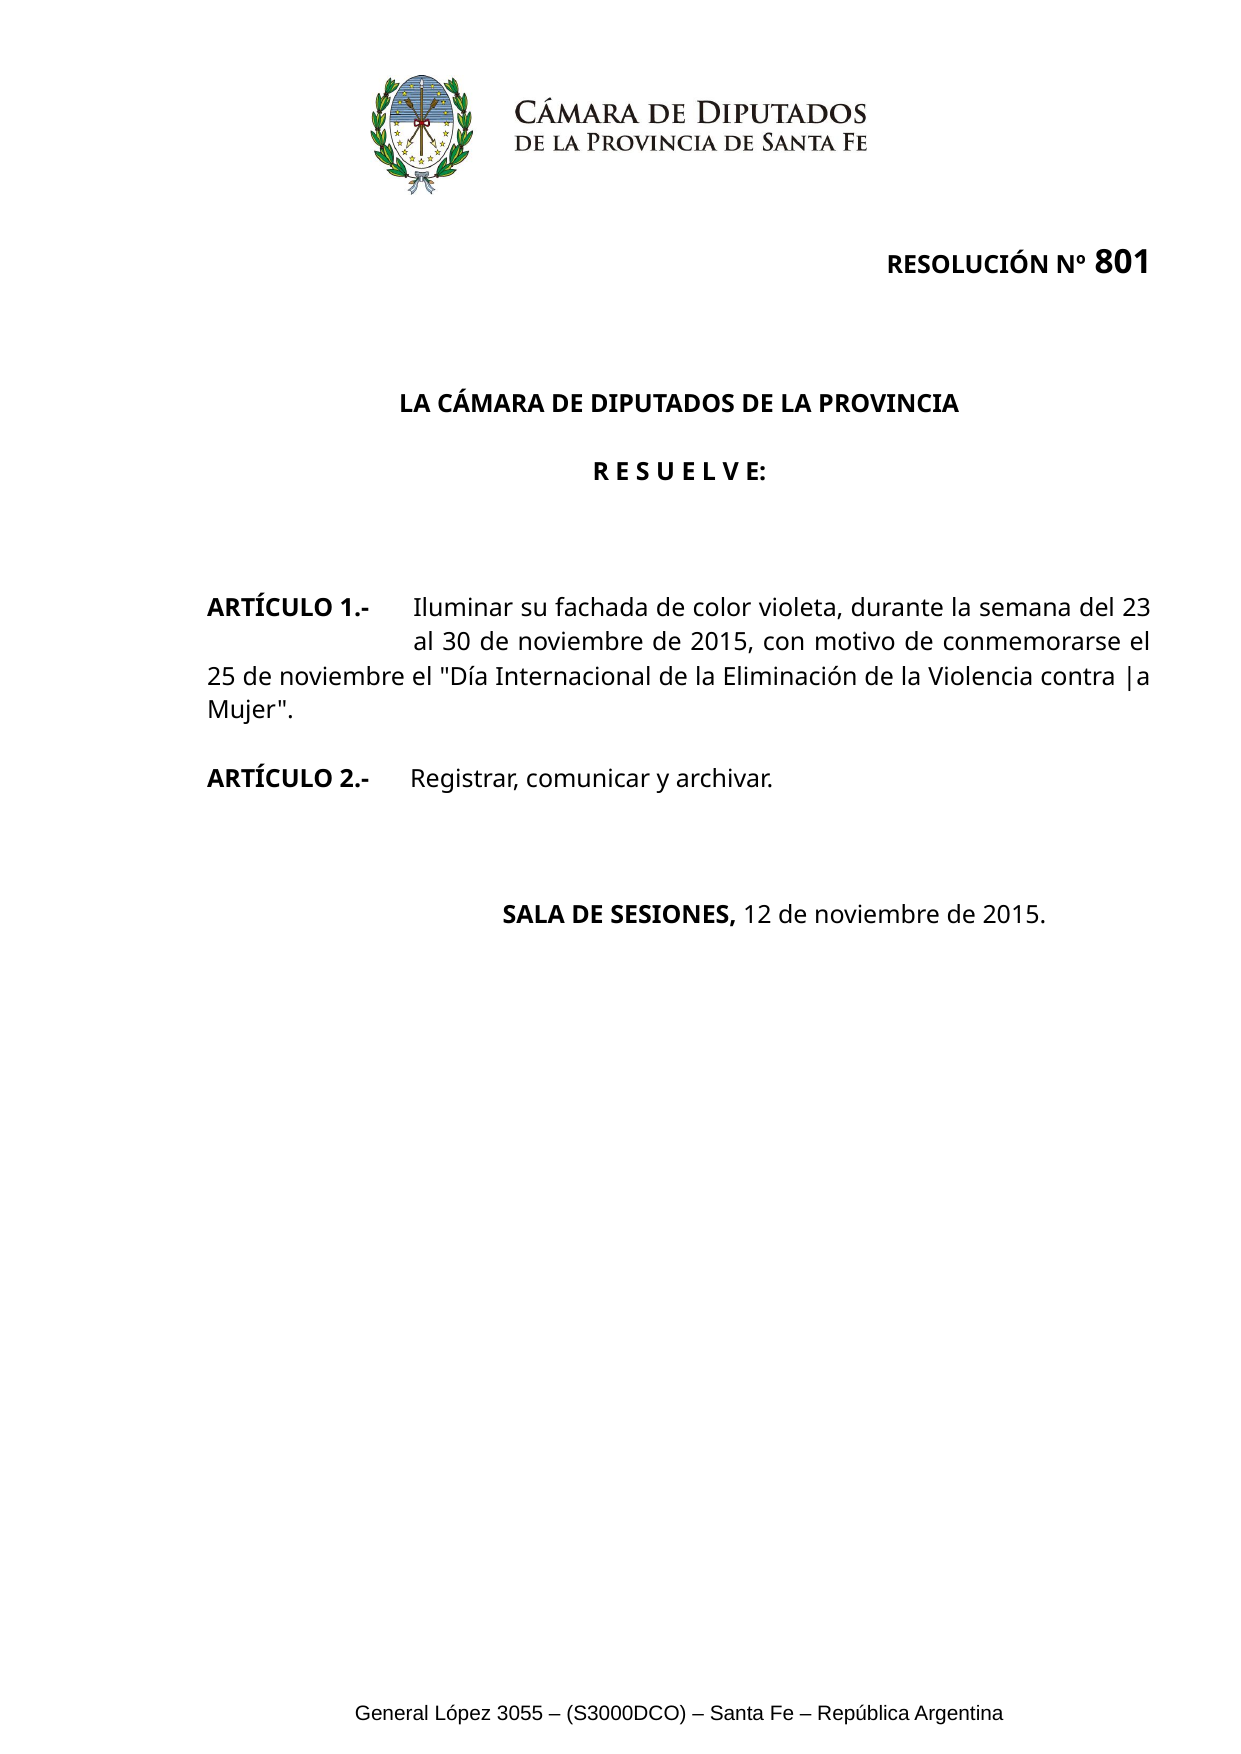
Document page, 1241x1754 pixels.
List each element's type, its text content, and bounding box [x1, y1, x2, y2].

picture [370, 75, 867, 199]
text LA CÁMARA DE DIPUTADOS DE LA PROVINCIA [207, 386, 1152, 420]
text RESOLUCIÓN Nº 801 [207, 238, 1152, 283]
text Iluminar su fachada de color violeta, durante la semana del 23 al 30 de noviembre de 2015, con motivo de conmemorarse el 25 de noviembre el "Día Internacional de la Eliminación de la Violencia contra |a Mujer". [207, 590, 1152, 726]
text R E S U E L V E: [207, 454, 1152, 488]
table_header ARTÍCULO 2.- [207, 760, 410, 811]
text SALA DE SESIONES, 12 de noviembre de 2015. [207, 897, 1152, 931]
text Registrar, comunicar y archivar. [410, 760, 1152, 794]
table_header ARTÍCULO 1.- [207, 590, 413, 640]
